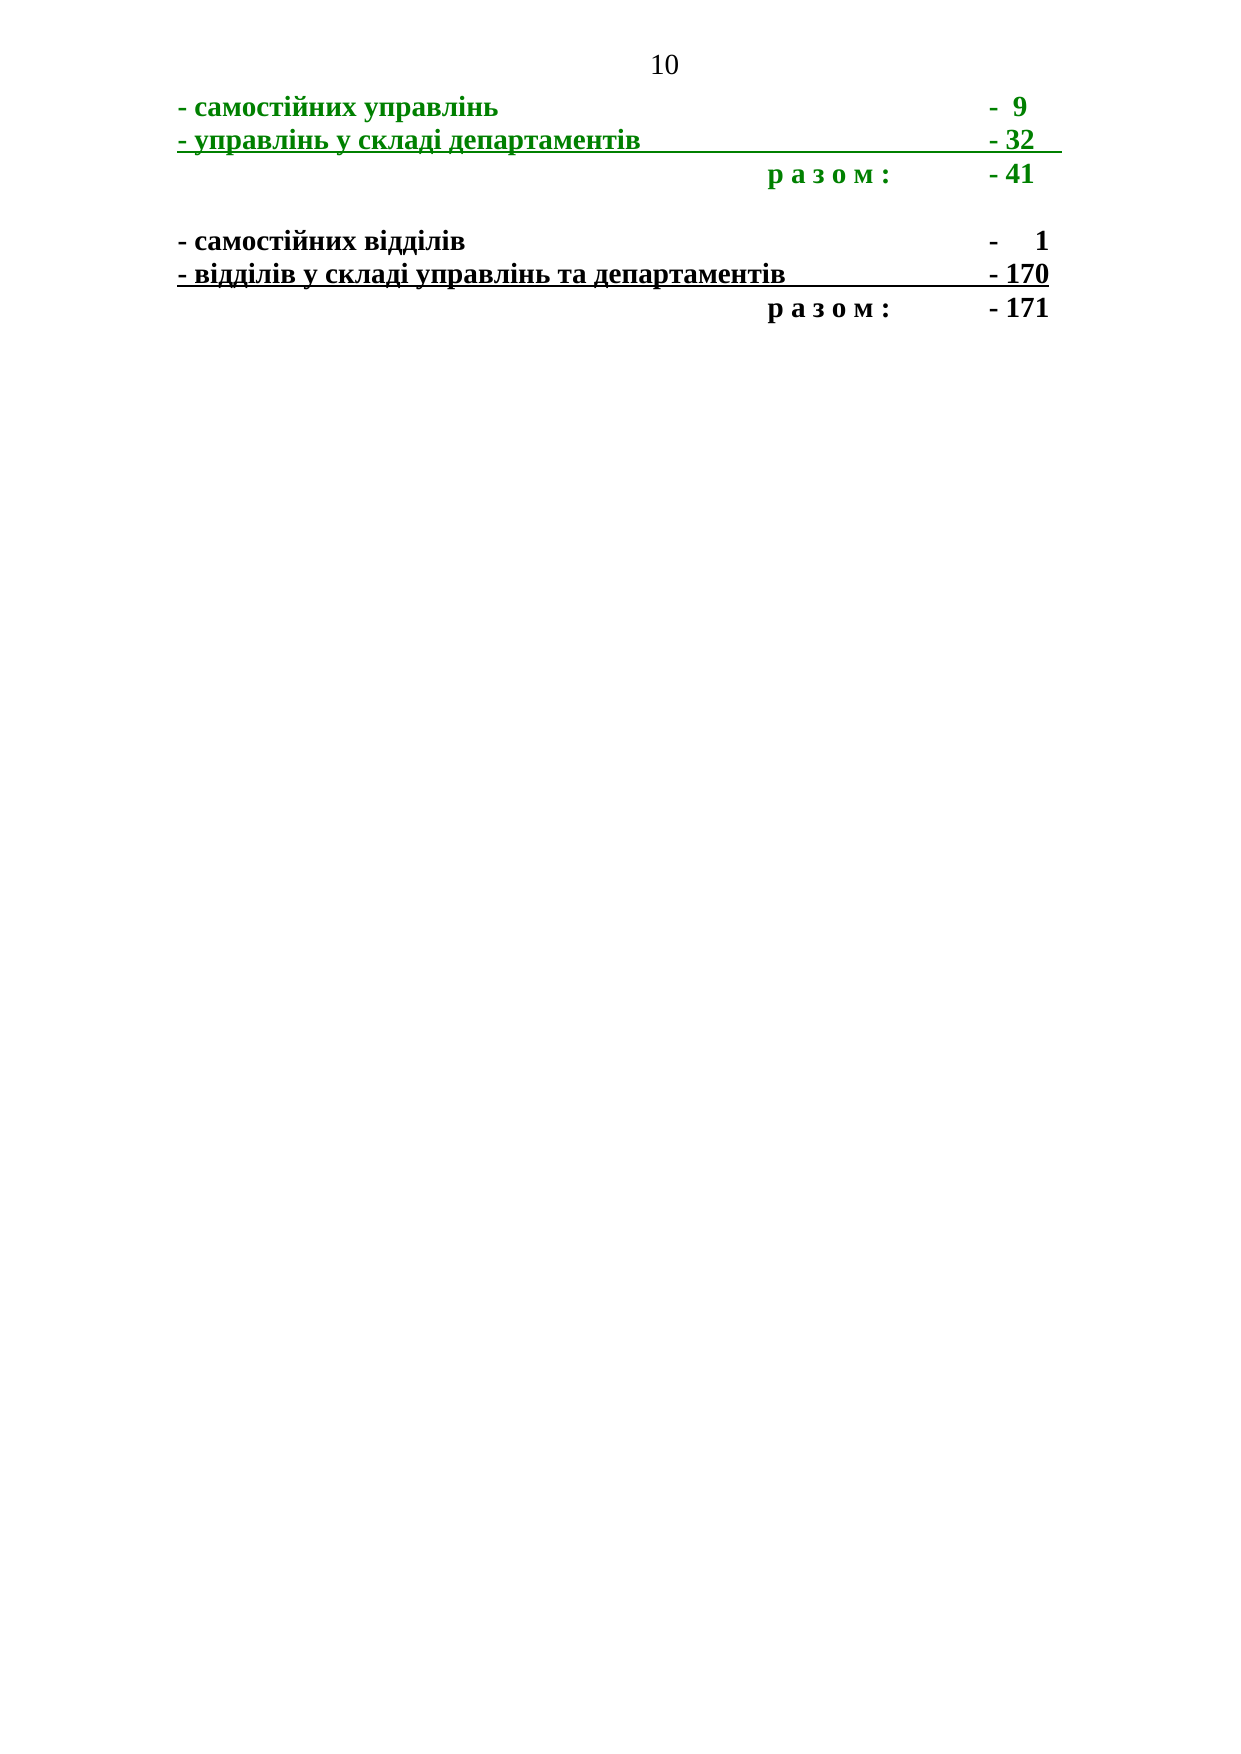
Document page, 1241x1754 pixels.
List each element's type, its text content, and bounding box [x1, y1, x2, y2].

text - управлінь у складі департаментів - 32 [177, 122, 1152, 156]
text - самостійних управлінь - 9 [177, 89, 1152, 122]
text р а з о м : - 171 [177, 290, 1152, 323]
text р а з о м : - 41 [177, 156, 1152, 189]
text - самостійних відділів - 1 [177, 223, 1152, 256]
text - відділів у складі управлінь та департаментів - 170 [177, 256, 1152, 290]
